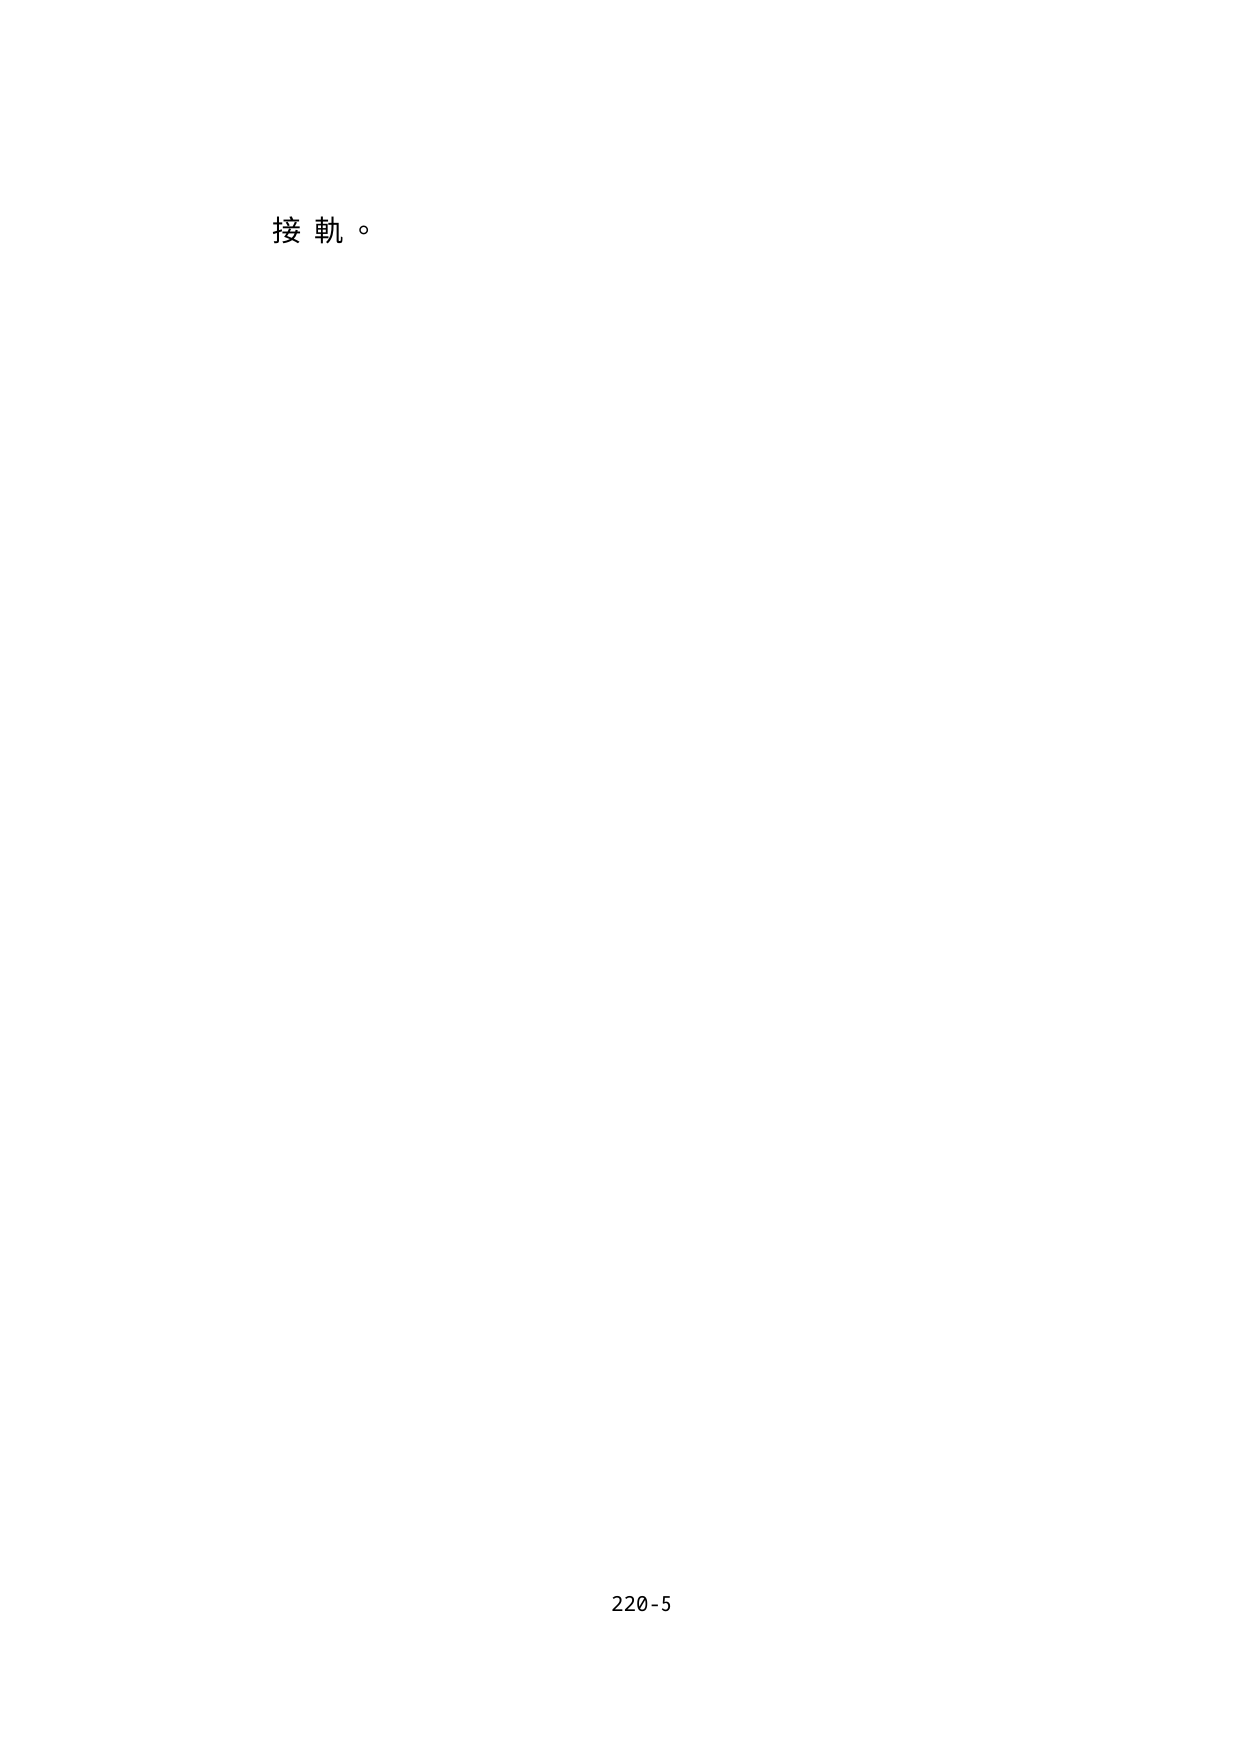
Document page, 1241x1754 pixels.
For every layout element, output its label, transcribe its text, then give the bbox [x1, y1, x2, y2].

text 接軌。 [242, 187, 1058, 249]
